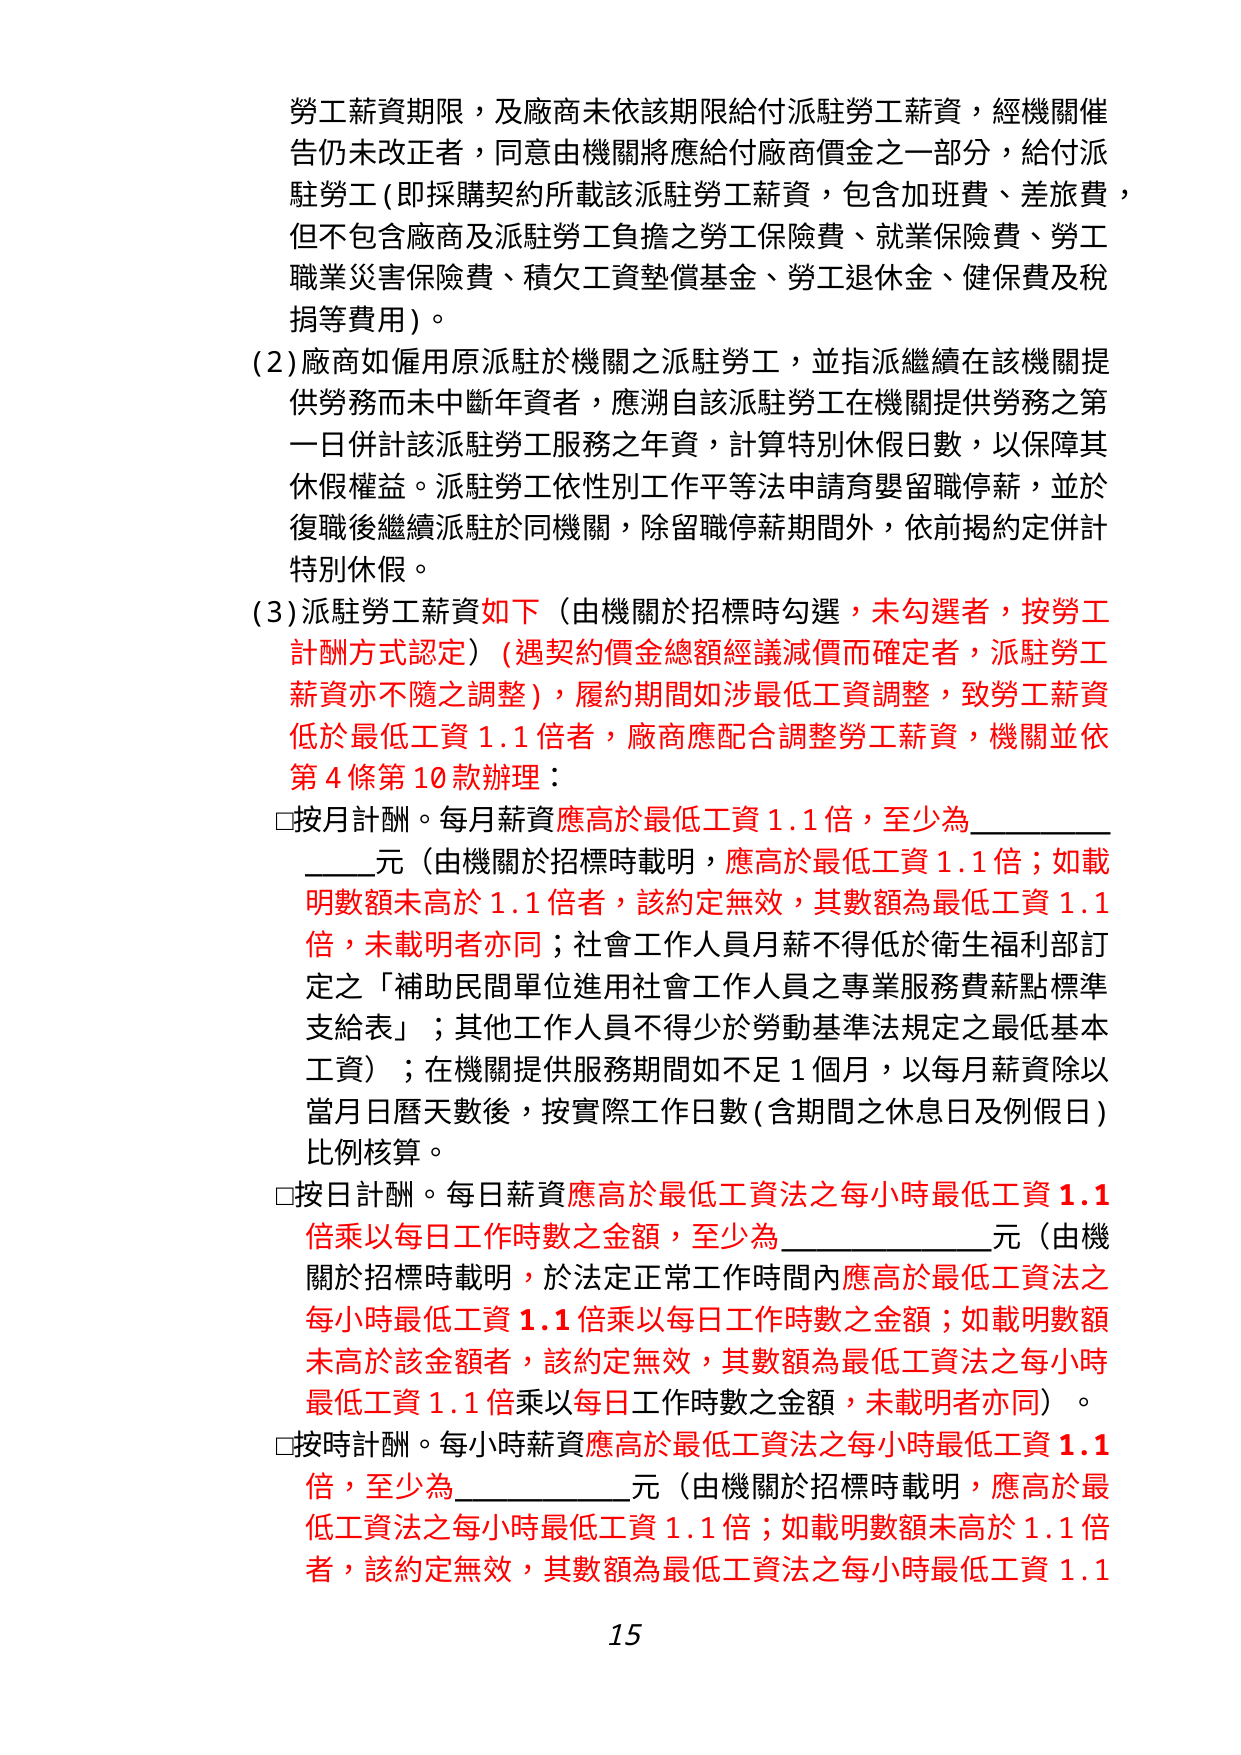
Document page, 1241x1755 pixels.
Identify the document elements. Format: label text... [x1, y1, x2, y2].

text (3)派駐勞工薪資如下（由機關於招標時勾選，未勾選者，按勞工計酬方式認定）(遇契約價金總額經議減價而確定者，派駐勞工薪資亦不隨之調整)，履約期間如涉最低工資調整，致勞工薪資低於最低工資1.1倍者，廠商應配合調整勞工薪資，機關並依第4條第10款辦理： [248, 589, 1110, 797]
text (2)廠商如僱用原派駐於機關之派駐勞工，並指派繼續在該機關提供勞務而未中斷年資者，應溯自該派駐勞工在機關提供勞務之第一日併計該派駐勞工服務之年資，計算特別休假日數，以保障其休假權益。派駐勞工依性別工作平等法申請育嬰留職停薪，並於復職後繼續派駐於同機關，除留職停薪期間外，依前揭約定併計特別休假。 [248, 339, 1110, 589]
text (1) 廠商對其派至機關提供勞務之派駐勞工，其書面勞動契約影本於簽約後_____工作天（由機關衡酌個案情形自行填列；未載明者，為10工作天）內或機關另外通知之期限內送機關備查，如履約期間勞動契約有變更者，亦同。勞動契約如有違反勞動相關法令，機關應要求廠商補正。上開勞動契約應載明廠商給付派駐勞工薪資期限，及廠商未依該期限給付派駐勞工薪資，經機關催告仍未改正者，同意由機關將應給付廠商價金之一部分，給付派駐勞工(即採購契約所載該派駐勞工薪資，包含加班費、差旅費，但不包含廠商及派駐勞工負擔之勞工保險費、就業保險費、勞工職業災害保險費、積欠工資墊償基金、勞工退休金、健保費及稅捐等費用)。 [248, 89, 1110, 339]
text □按時計酬。每小時薪資應高於最低工資法之每小時最低工資1.1倍，至少為__________元（由機關於招標時載明，應高於最低工資法之每小時最低工資1.1倍；如載明數額未高於1.1倍者，該約定無效，其數額為最低工資法之每小時最低工資1.1 [276, 1422, 1110, 1589]
text □按月計酬。每月薪資應高於最低工資1.1倍，至少為____________元（由機關於招標時載明，應高於最低工資1.1倍；如載明數額未高於1.1倍者，該約定無效，其數額為最低工資1.1倍，未載明者亦同；社會工作人員月薪不得低於衛生福利部訂定之「補助民間單位進用社會工作人員之專業服務費薪點標準支給表」；其他工作人員不得少於勞動基準法規定之最低基本工資）；在機關提供服務期間如不足1個月，以每月薪資除以當月日曆天數後，按實際工作日數(含期間之休息日及例假日)比例核算。 [276, 797, 1110, 1172]
text □按日計酬。每日薪資應高於最低工資法之每小時最低工資1.1倍乘以每日工作時數之金額，至少為____________元（由機關於招標時載明，於法定正常工作時間內應高於最低工資法之每小時最低工資1.1倍乘以每日工作時數之金額；如載明數額未高於該金額者，該約定無效，其數額為最低工資法之每小時最低工資1.1倍乘以每日工作時數之金額，未載明者亦同）。 [276, 1172, 1110, 1422]
